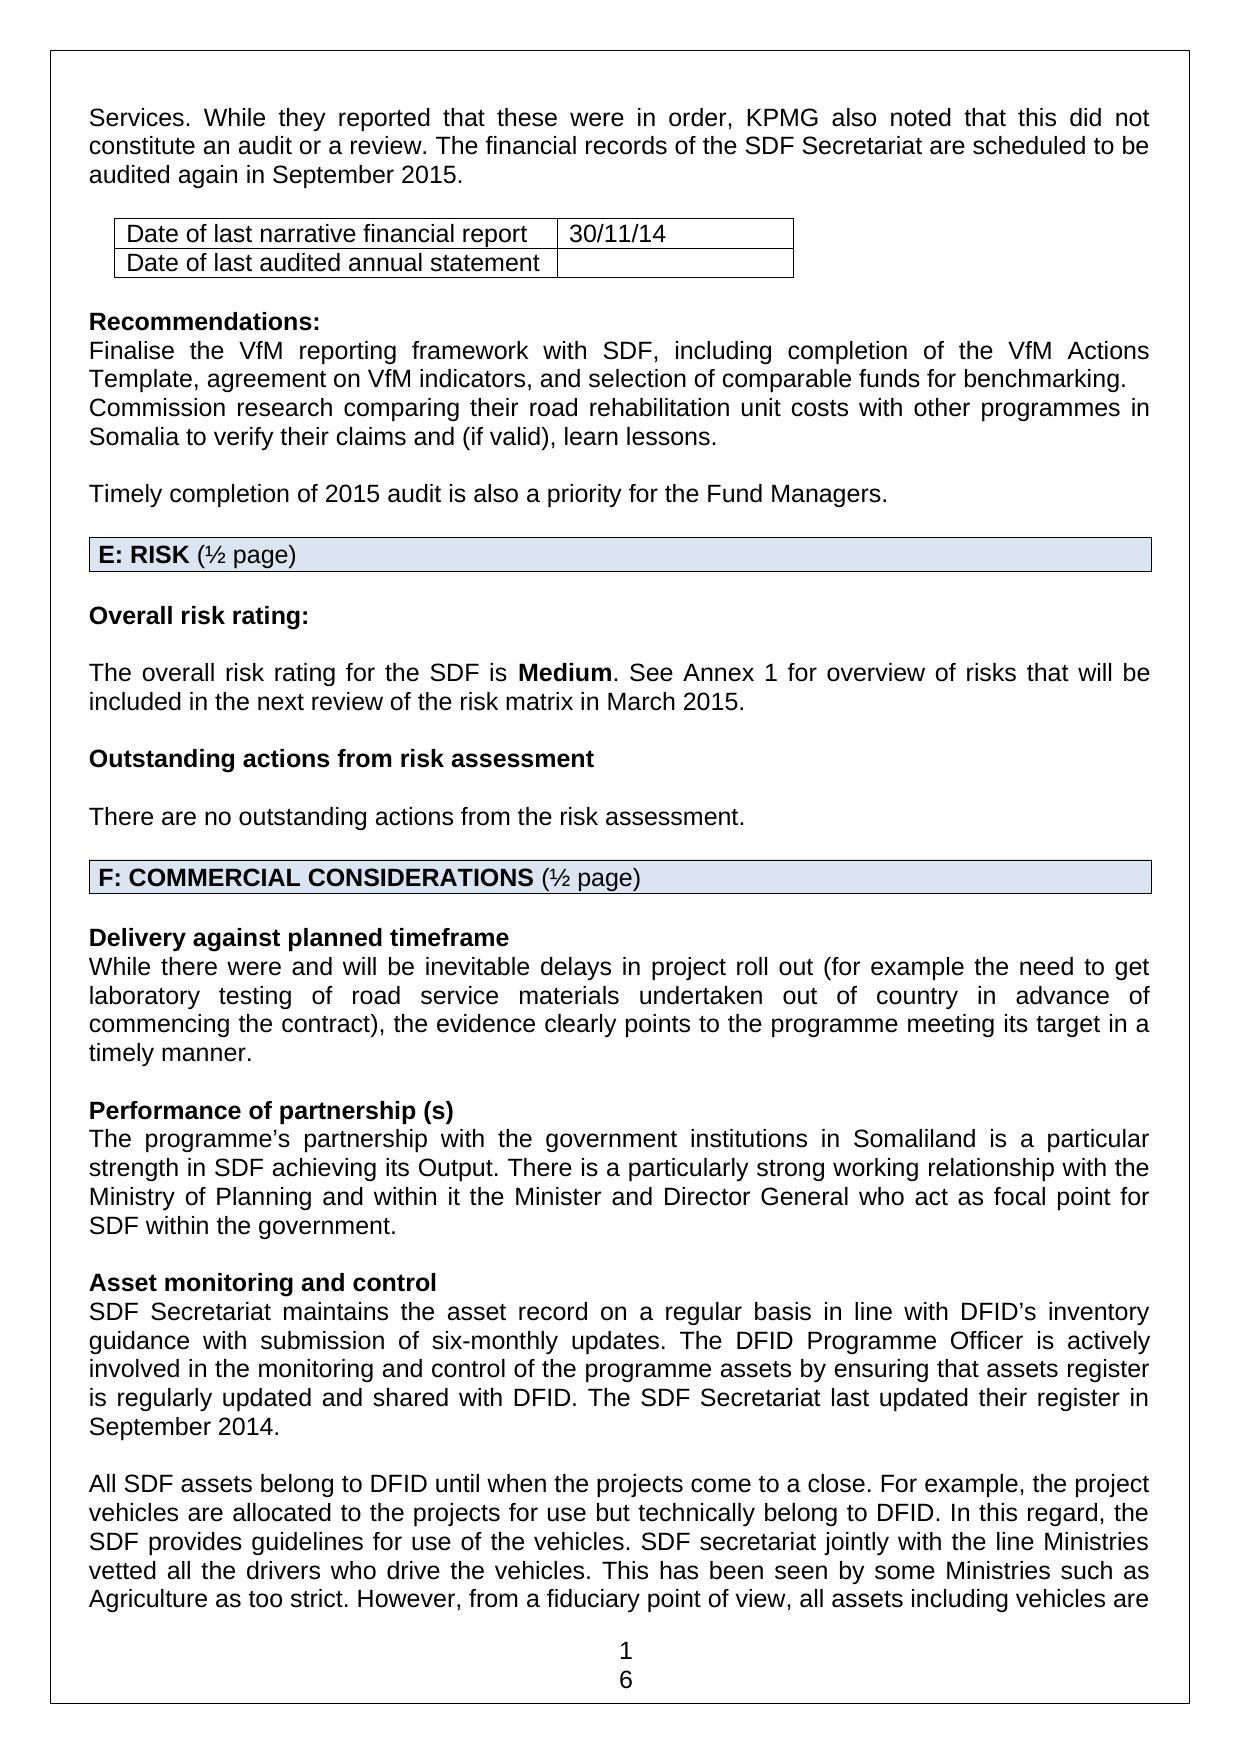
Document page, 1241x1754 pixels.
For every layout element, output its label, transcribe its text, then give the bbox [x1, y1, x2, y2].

text Performance of partnership (s) [89, 1096, 1152, 1124]
text F: COMMERCIAL CONSIDERATIONS (½ page) [90, 861, 1151, 893]
text E: RISK (½ page) [90, 538, 1151, 571]
text Timely completion of 2015 audit is also a priority for the Fund Managers. [89, 479, 1152, 508]
table_cell [558, 249, 793, 277]
text Overall risk rating: [89, 601, 1152, 629]
text Commission research comparing their road rehabilitation unit costs with other programmes in Somalia to verify their claims and (if valid), learn lessons. [89, 393, 1152, 451]
table_header 30/11/14 [558, 219, 793, 247]
text All SDF assets belong to DFID until when the projects come to a close. For example, the project vehicles are allocated to the projects for use but technically belong to DFID. In this regard, the SDF provides guidelines for use of the vehicles. SDF secretariat jointly with the line Ministries vetted all the drivers who drive the vehicles. This has been seen by some Ministries such as Agriculture as too strict. However, from a fiduciary point of view, all assets including vehicles are [89, 1469, 1152, 1613]
text Asset monitoring and control [89, 1268, 1152, 1297]
text Delivery against planned timeframe [89, 923, 1152, 952]
text Outstanding actions from risk assessment [89, 744, 1152, 773]
text Finalise the VfM reporting framework with SDF, including completion of the VfM Actions Template, agreement on VfM indicators, and selection of comparable funds for benchmarking. [89, 336, 1152, 393]
text Recommendations: [89, 307, 1152, 336]
text The overall risk rating for the SDF is Medium. See Annex 1 for overview of risks that will be included in the next review of the risk matrix in March 2015. [89, 658, 1152, 716]
table_cell Date of last audited annual statement [115, 249, 557, 277]
text There are no outstanding actions from the risk assessment. [89, 802, 1152, 831]
text The programme’s partnership with the government institutions in Somaliland is a particular strength in SDF achieving its Output. There is a particularly strong working relationship with the Ministry of Planning and within it the Minister and Director General who act as focal point for SDF within the government. [89, 1124, 1152, 1239]
text While there were and will be inevitable delays in project roll out (for example the need to get laboratory testing of road service materials undertaken out of country in advance of commencing the contract), the evidence clearly points to the programme meeting its target in a timely manner. [89, 952, 1152, 1067]
text SDF Secretariat maintains the asset record on a regular basis in line with DFID’s inventory guidance with submission of six-monthly updates. The DFID Programme Officer is actively involved in the monitoring and control of the programme assets by ensuring that assets register is regularly updated and shared with DFID. The SDF Secretariat last updated their register in September 2014. [89, 1297, 1152, 1441]
text Services. While they reported that these were in order, KPMG also noted that this did not constitute an audit or a review. The financial records of the SDF Secretariat are scheduled to be audited again in September 2015. [89, 103, 1152, 189]
table_header Date of last narrative financial report [115, 219, 557, 247]
